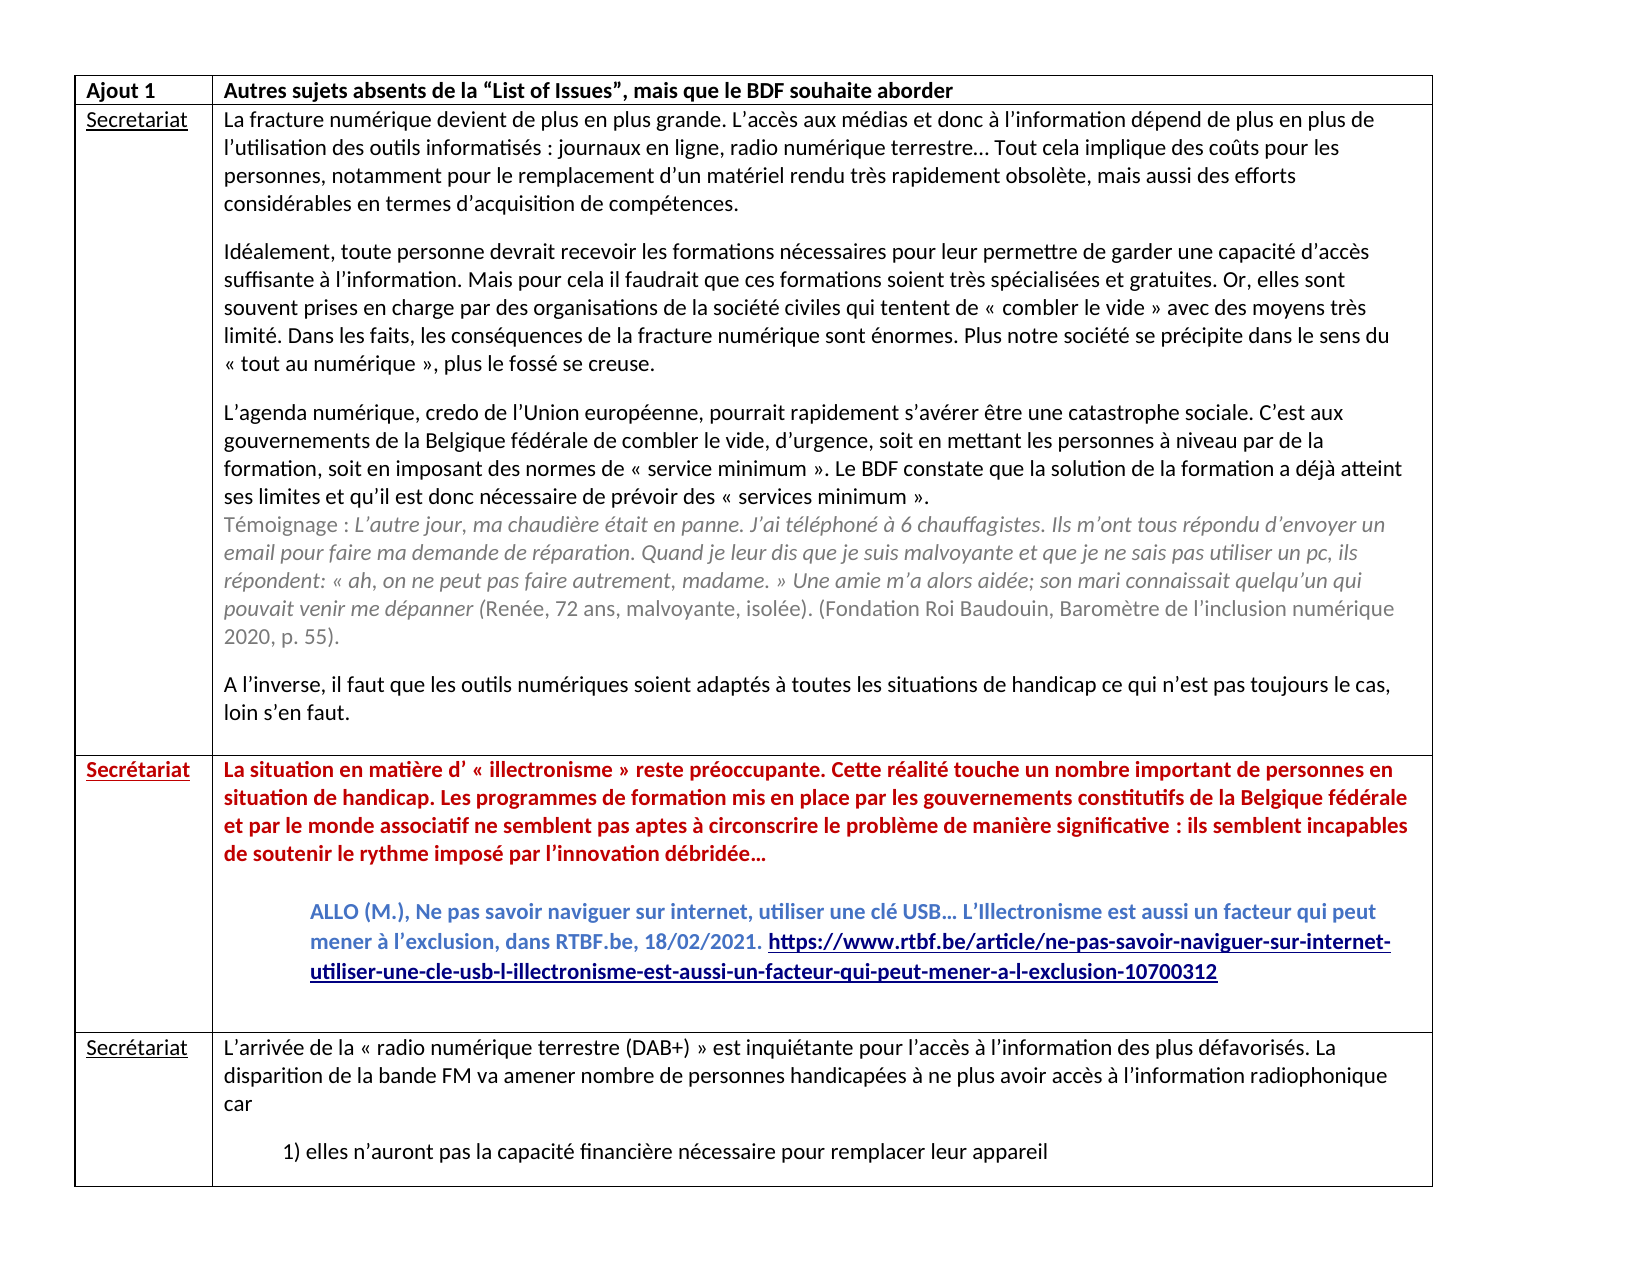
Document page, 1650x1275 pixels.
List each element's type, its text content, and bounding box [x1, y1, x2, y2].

table_cell La situation en matière d’ « illectronisme » reste préoccupante. Cette réalité touche un nombre important de personnes en situation de handicap. Les programmes de formation mis en place par les gouvernements constitutifs de la Belgique fédérale et par le monde associatif ne semblent pas aptes à circonscrire le problème de manière significative : ils semblent incapables de soutenir le rythme imposé par l’innovation débridée… ALLO (M.), Ne pas savoir naviguer sur internet, utiliser une clé USB… L’Illectronisme est aussi un facteur qui peut mener à l’exclusion, dans RTBF.be, 18/02/2021. https://www.rtbf.be/article/ne-pas-savoir-naviguer-sur-internet-utiliser-une-cle-usb-l-illectronisme-est-aussi-un-facteur-qui-peut-mener-a-l-exclusion-10700312 [213, 756, 1432, 1032]
table_cell Secretariat [76, 105, 212, 754]
table_header Ajout 1 [76, 76, 212, 104]
table_cell Secrétariat [76, 756, 212, 1032]
table_header Autres sujets absents de la “List of Issues”, mais que le BDF souhaite aborder [213, 76, 1432, 104]
table_cell La fracture numérique devient de plus en plus grande. L’accès aux médias et donc à l’information dépend de plus en plus de l’utilisation des outils informatisés : journaux en ligne, radio numérique terrestre… Tout cela implique des coûts pour les personnes, notamment pour le remplacement d’un matériel rendu très rapidement obsolète, mais aussi des efforts considérables en termes d’acquisition de compétences. Idéalement, toute personne devrait recevoir les formations nécessaires pour leur permettre de garder une capacité d’accès suffisante à l’information. Mais pour cela il faudrait que ces formations soient très spécialisées et gratuites. Or, elles sont souvent prises en charge par des organisations de la société civiles qui tentent de « combler le vide » avec des moyens très limité. Dans les faits, les conséquences de la fracture numérique sont énormes. Plus notre société se précipite dans le sens du « tout au numérique », plus le fossé se creuse. L’agenda numérique, credo de l’Union européenne, pourrait rapidement s’avérer être une catastrophe sociale. C’est aux gouvernements de la Belgique fédérale de combler le vide, d’urgence, soit en mettant les personnes à niveau par de la formation, soit en imposant des normes de « service minimum ». Le BDF constate que la solution de la formation a déjà atteint ses limites et qu’il est donc nécessaire de prévoir des « services minimum ». Témoignage : L’autre jour, ma chaudière était en panne. J’ai téléphoné à 6 chauffagistes. Ils m’ont tous répondu d’envoyer un email pour faire ma demande de réparation. Quand je leur dis que je suis malvoyante et que je ne sais pas utiliser un pc, ils répondent: « ah, on ne peut pas faire autrement, madame. » Une amie m’a alors aidée; son mari connaissait quelqu’un qui pouvait venir me dépanner (Renée, 72 ans, malvoyante, isolée). (Fondation Roi Baudouin, Baromètre de l’inclusion numérique 2020, p. 55). A l’inverse, il faut que les outils numériques soient adaptés à toutes les situations de handicap ce qui n’est pas toujours le cas, loin s’en faut. [213, 105, 1432, 754]
table_cell Secrétariat [76, 1033, 212, 1186]
table_cell L’arrivée de la « radio numérique terrestre (DAB+) » est inquiétante pour l’accès à l’information des plus défavorisés. La disparition de la bande FM va amener nombre de personnes handicapées à ne plus avoir accès à l’information radiophonique car 1) elles n’auront pas la capacité financière nécessaire pour remplacer leur appareil [213, 1033, 1432, 1186]
